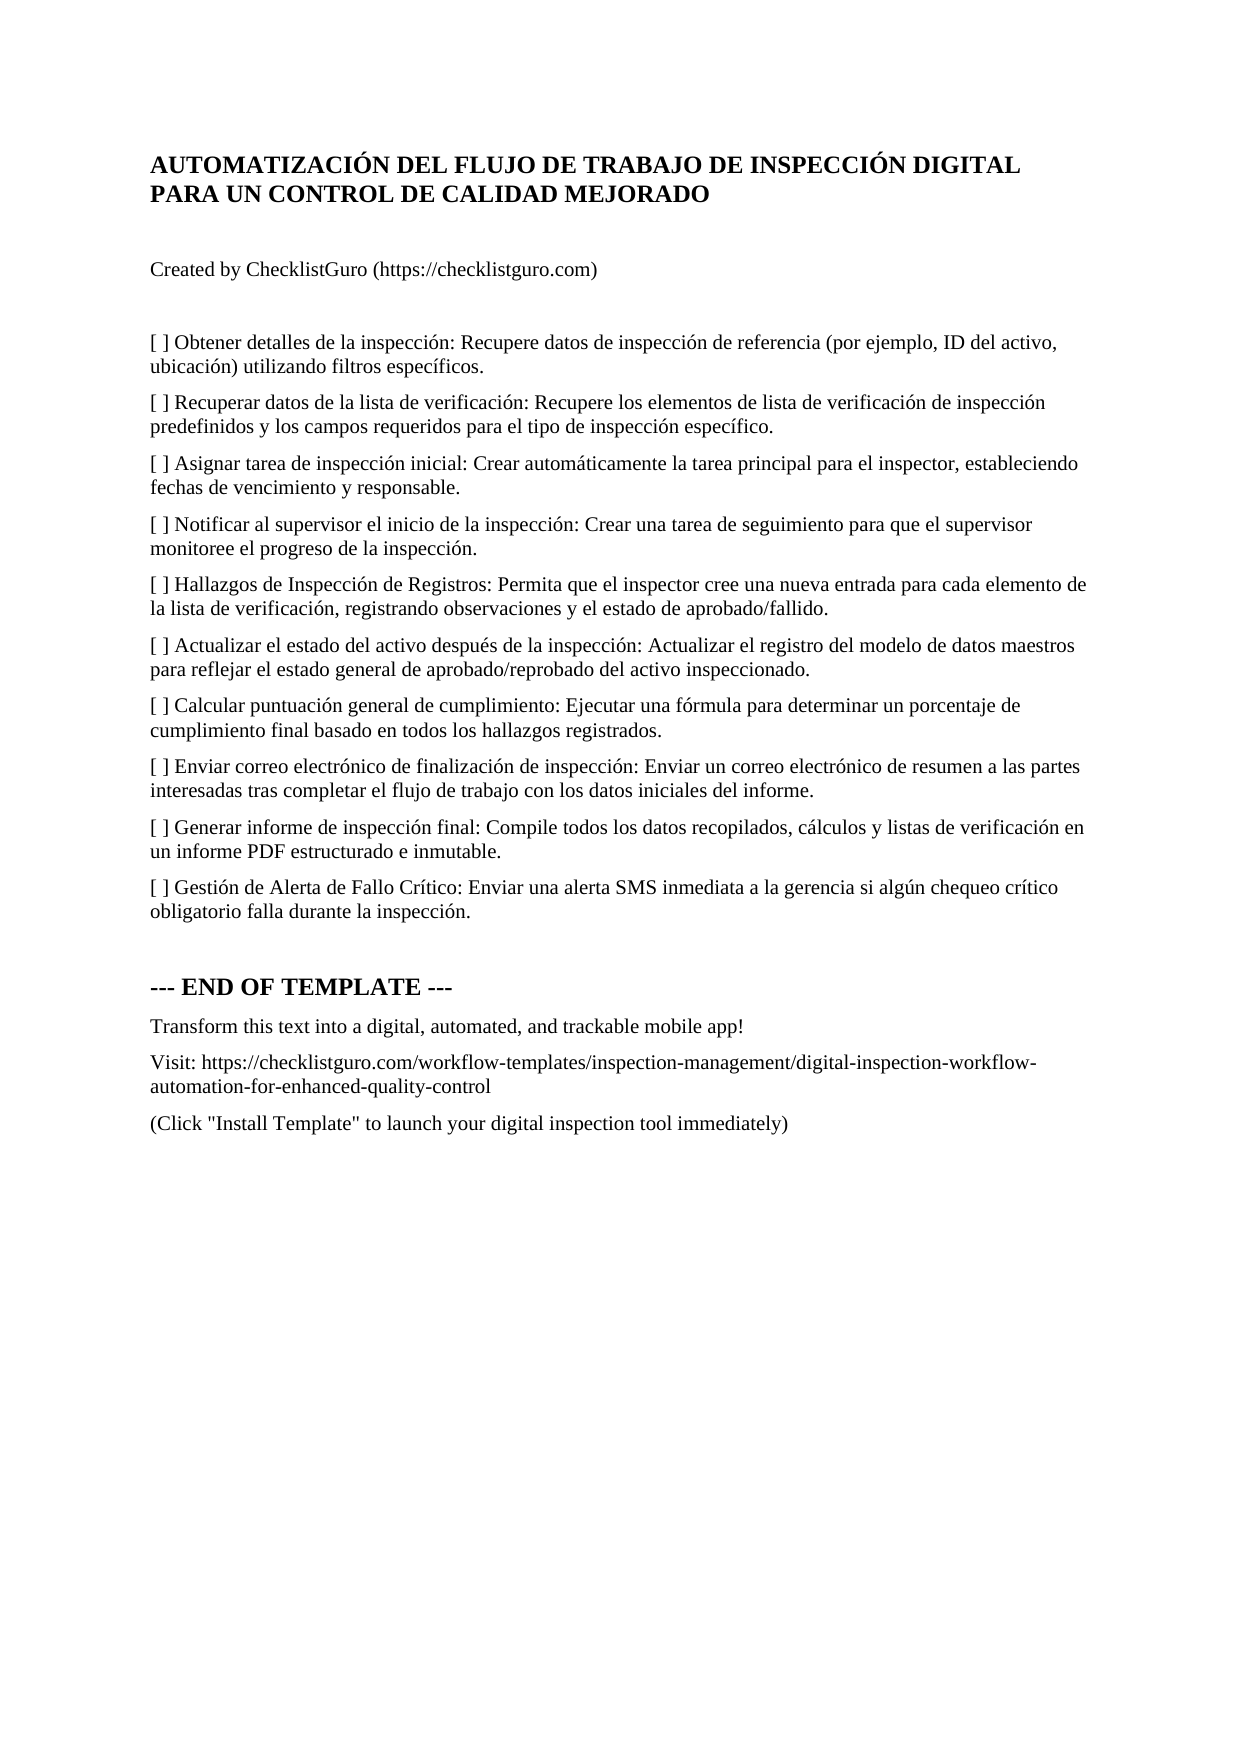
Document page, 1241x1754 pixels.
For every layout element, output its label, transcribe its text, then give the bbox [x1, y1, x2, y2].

text Transform this text into a digital, automated, and trackable mobile app! [150, 1014, 1090, 1038]
text [ ] Hallazgos de Inspección de Registros: Permita que el inspector cree una nueva entrada para cada elemento de la lista de verificación, registrando observaciones y el estado de aprobado/fallido. [150, 572, 1090, 620]
text [ ] Generar informe de inspección final: Compile todos los datos recopilados, cálculos y listas de verificación en un informe PDF estructurado e inmutable. [150, 815, 1090, 863]
text Created by ChecklistGuro (https://checklistguro.com) [150, 257, 1090, 281]
text [ ] Obtener detalles de la inspección: Recupere datos de inspección de referencia (por ejemplo, ID del activo, ubicación) utilizando filtros específicos. [150, 330, 1090, 378]
text --- END OF TEMPLATE --- [150, 972, 1090, 1001]
text [ ] Asignar tarea de inspección inicial: Crear automáticamente la tarea principal para el inspector, estableciendo fechas de vencimiento y responsable. [150, 451, 1090, 499]
text (Click "Install Template" to launch your digital inspection tool immediately) [150, 1111, 1090, 1135]
text AUTOMATIZACIÓN DEL FLUJO DE TRABAJO DE INSPECCIÓN DIGITAL PARA UN CONTROL DE CALIDAD MEJORADO [150, 150, 1090, 207]
text [ ] Recuperar datos de la lista de verificación: Recupere los elementos de lista de verificación de inspección predefinidos y los campos requeridos para el tipo de inspección específico. [150, 390, 1090, 438]
text [ ] Enviar correo electrónico de finalización de inspección: Enviar un correo electrónico de resumen a las partes interesadas tras completar el flujo de trabajo con los datos iniciales del informe. [150, 754, 1090, 802]
text Visit: https://checklistguro.com/workflow-templates/inspection-management/digital-inspection-workflow-automation-for-enhanced-quality-control [150, 1050, 1090, 1098]
text [ ] Gestión de Alerta de Fallo Crítico: Enviar una alerta SMS inmediata a la gerencia si algún chequeo crítico obligatorio falla durante la inspección. [150, 875, 1090, 923]
text [ ] Notificar al supervisor el inicio de la inspección: Crear una tarea de seguimiento para que el supervisor monitoree el progreso de la inspección. [150, 512, 1090, 560]
text [ ] Calcular puntuación general de cumplimiento: Ejecutar una fórmula para determinar un porcentaje de cumplimiento final basado en todos los hallazgos registrados. [150, 693, 1090, 742]
text [ ] Actualizar el estado del activo después de la inspección: Actualizar el registro del modelo de datos maestros para reflejar el estado general de aprobado/reprobado del activo inspeccionado. [150, 633, 1090, 681]
